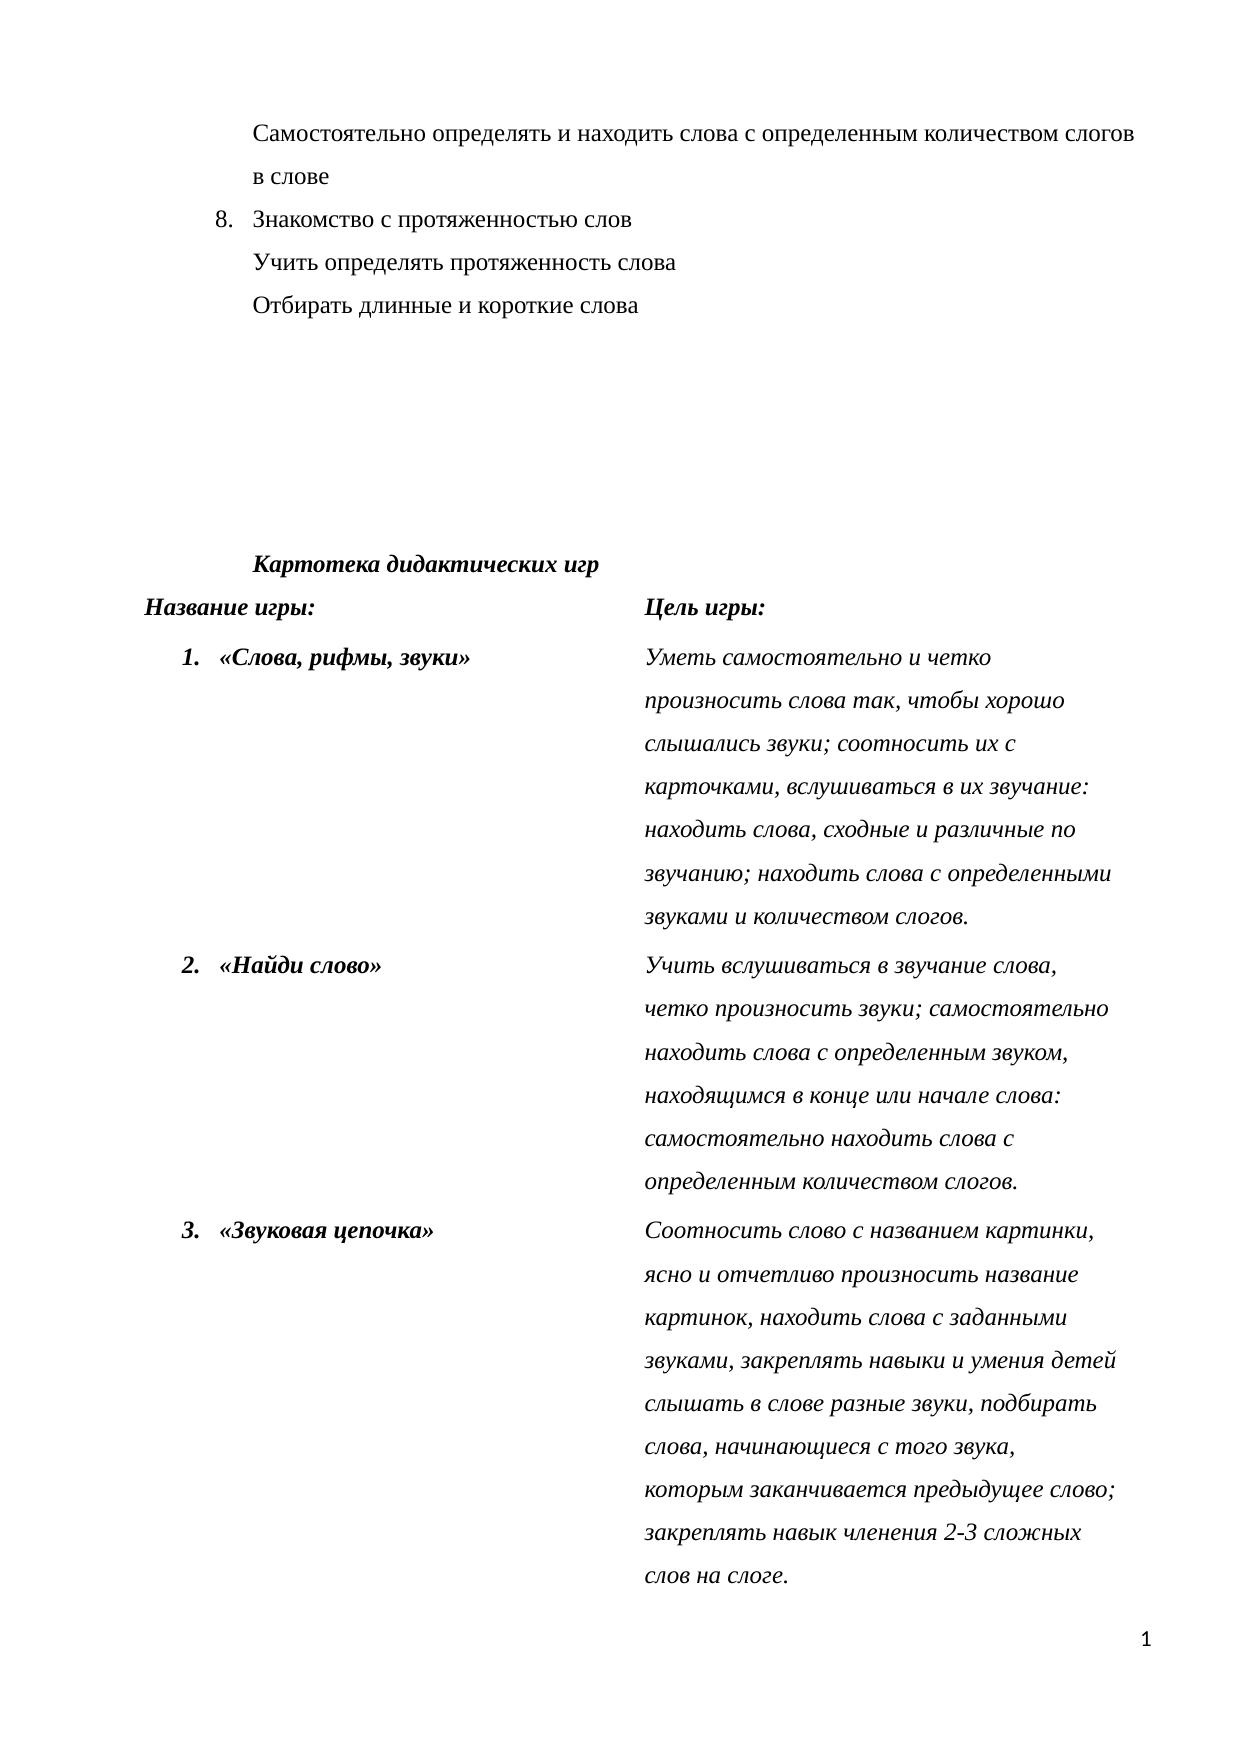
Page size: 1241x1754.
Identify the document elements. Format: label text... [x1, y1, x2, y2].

table_cell Уметь самостоятельно и четко произносить слова так, чтобы хорошо слышались звуки; соотносить их с карточками, вслушиваться в их звучание: находить слова, сходные и различные по звучанию; находить слова с определенными звуками и количеством слогов. [633, 642, 1133, 950]
table_cell Учить вслушиваться в звучание слова, четко произносить звуки; самостоятельно находить слова с определенным звуком, находящимся в конце или начале слова: самостоятельно находить слова с определенным количеством слогов. [633, 950, 1133, 1216]
table_header Название игры: [133, 593, 633, 642]
table_cell «Слова, рифмы, звуки» [133, 642, 633, 950]
list Отбирать длинные и короткие слова [252, 291, 1152, 319]
list Учить определять протяженность слова [252, 247, 1152, 276]
table_cell «Найди слово» [133, 950, 633, 1216]
list Знакомство с протяженностью слов [215, 204, 1152, 233]
table_cell «Звуковая цепочка» [133, 1216, 633, 1610]
list Самостоятельно определять и находить слова с определенным количеством слогов в слове [252, 118, 1152, 190]
list Картотека дидактических игр [252, 549, 1152, 578]
table_cell Соотносить слово с названием картинки, ясно и отчетливо произносить название картинок, находить слова с заданными звуками, закреплять навыки и умения детей слышать в слове разные звуки, подбирать слова, начинающиеся с того звука, которым заканчивается предыдущее слово; закреплять навык членения 2-3 сложных слов на слоге. [633, 1216, 1133, 1610]
table_header Цель игры: [633, 593, 1133, 642]
